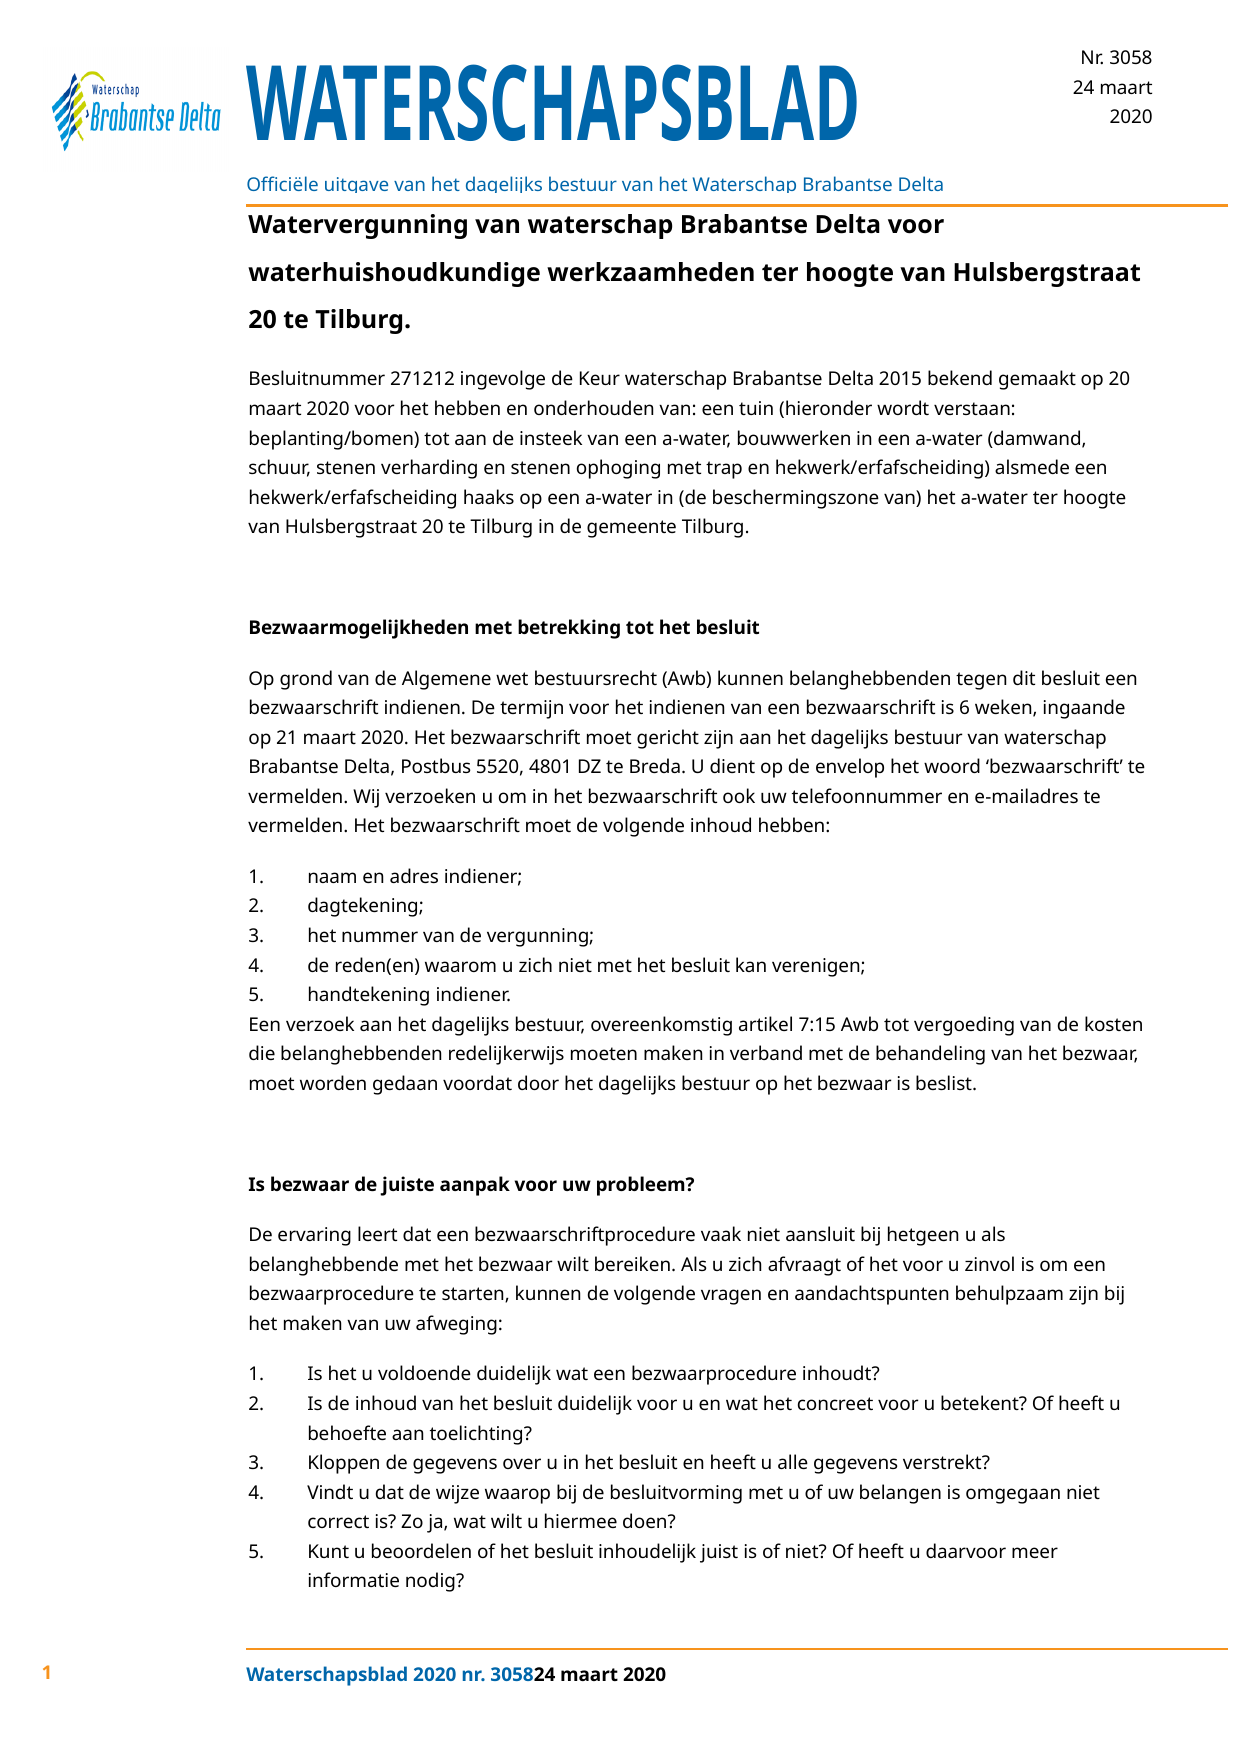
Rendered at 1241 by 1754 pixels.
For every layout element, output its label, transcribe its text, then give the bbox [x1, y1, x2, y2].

picture [41, 47, 231, 172]
text Is bezwaar de juiste aanpak voor uw probleem? [248, 1171, 1152, 1197]
list de reden(en) waarom u zich niet met het besluit kan verenigen; [248, 952, 1152, 977]
text Besluitnummer 271212 ingevolge de Keur waterschap Brabantse Delta 2015 bekend gemaakt op 20 maart 2020 voor het hebben en onderhouden van: een tuin (hieronder wordt verstaan: beplanting/bomen) tot aan de insteek van een a-water, bouwwerken in een a-water (damwand, schuur, stenen verharding en stenen ophoging met trap en hekwerk/erfafscheiding) alsmede een hekwerk/erfafscheiding haaks op een a-water in (de beschermingszone van) het a-water ter hoogte van Hulsbergstraat 20 te Tilburg in de gemeente Tilburg. [248, 366, 1152, 539]
text Op grond van de Algemene wet bestuursrecht (Awb) kunnen belanghebbenden tegen dit besluit een bezwaarschrift indienen. De termijn voor het indienen van een bezwaarschrift is 6 weken, ingaande op 21 maart 2020. Het bezwaarschrift moet gericht zijn aan het dagelijks bestuur van waterschap Brabantse Delta, Postbus 5520, 4801 DZ te Breda. U dient op de envelop het woord ‘bezwaarschrift’ te vermelden. Wij verzoeken u om in het bezwaarschrift ook uw telefoonnummer en e‑mailadres te vermelden. Het bezwaarschrift moet de volgende inhoud hebben: [248, 665, 1152, 838]
list dagtekening; [248, 893, 1152, 918]
text De ervaring leert dat een bezwaarschriftprocedure vaak niet aansluit bij hetgeen u als belanghebbende met het bezwaar wilt bereiken. Als u zich afvraagt of het voor u zinvol is om een bezwaarprocedure te starten, kunnen de volgende vragen en aandachtspunten behulpzaam zijn bij het maken van uw afweging: [248, 1221, 1152, 1336]
list handtekening indiener. [248, 981, 1152, 1007]
text Watervergunning van waterschap Brabantse Delta voor waterhuishoudkundige werkzaamheden ter hoogte van Hulsbergstraat 20 te Tilburg. [248, 207, 1152, 336]
list Kloppen de gegevens over u in het besluit en heeft u alle gegevens verstrekt? [248, 1449, 1152, 1475]
list Is de inhoud van het besluit duidelijk voor u en wat het concreet voor u betekent? Of heeft u behoefte aan toelichting? [248, 1390, 1152, 1445]
list naam en adres indiener; [248, 863, 1152, 889]
text Bezwaarmogelijkheden met betrekking tot het besluit [248, 614, 1152, 640]
list het nummer van de vergunning; [248, 922, 1152, 948]
list Kunt u beoordelen of het besluit inhoudelijk juist is of niet? Of heeft u daarvoor meer informatie nodig? [248, 1538, 1152, 1593]
text Een verzoek aan het dagelijks bestuur, overeenkomstig artikel 7:15 Awb tot vergoeding van de kosten die belanghebbenden redelijkerwijs moeten maken in verband met de behandeling van het bezwaar, moet worden gedaan voordat door het dagelijks bestuur op het bezwaar is beslist. [248, 1011, 1152, 1096]
list Is het u voldoende duidelijk wat een bezwaarprocedure inhoudt? [248, 1361, 1152, 1386]
list Vindt u dat de wijze waarop bij de besluitvorming met u of uw belangen is omgegaan niet correct is? Zo ja, wat wilt u hiermee doen? [248, 1479, 1152, 1534]
